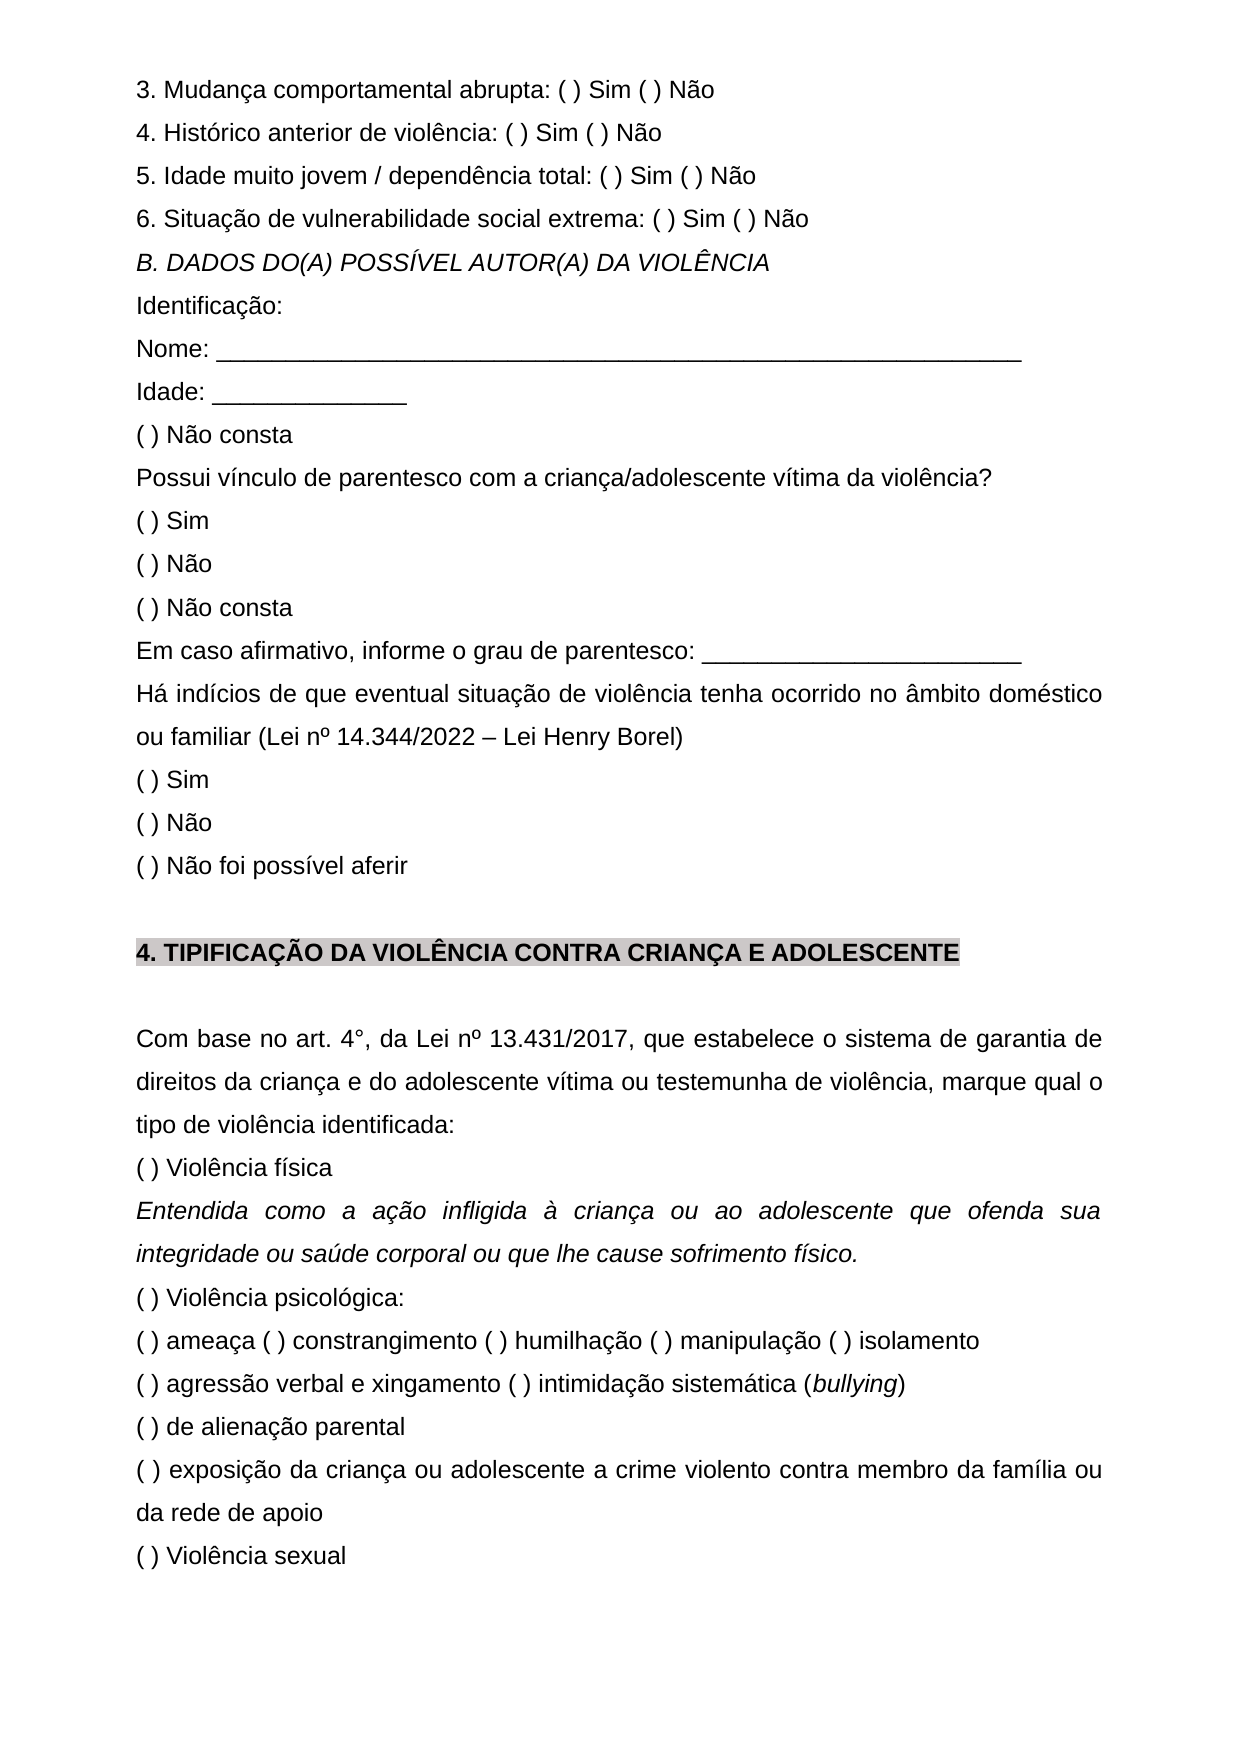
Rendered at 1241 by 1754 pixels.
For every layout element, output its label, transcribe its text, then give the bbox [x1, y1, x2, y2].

text Nome: __________________________________________________________ [136, 334, 1104, 362]
text ( ) Não consta [136, 592, 1104, 621]
text Identificação: [136, 291, 1104, 319]
text ( ) ameaça ( ) constrangimento ( ) humilhação ( ) manipulação ( ) isolamento [136, 1326, 1104, 1354]
text Possui vínculo de parentesco com a criança/adolescente vítima da violência? [136, 463, 1104, 492]
text 5. Idade muito jovem / dependência total: ( ) Sim ( ) Não [136, 161, 1104, 190]
text Entendida como a ação infligida à criança ou ao adolescente que ofenda sua integridade ou saúde corporal ou que lhe cause sofrimento físico. [136, 1196, 1104, 1268]
text Idade: ______________ [136, 377, 1104, 406]
text ( ) de alienação parental [136, 1412, 1104, 1441]
text ( ) Sim [136, 765, 1104, 794]
text ( ) Não [136, 549, 1104, 578]
text 4. TIPIFICAÇÃO DA VIOLÊNCIA CONTRA CRIANÇA E ADOLESCENTE [136, 937, 1104, 966]
text 6. Situação de vulnerabilidade social extrema: ( ) Sim ( ) Não [136, 204, 1104, 233]
text ( ) Violência física [136, 1153, 1104, 1182]
text ( ) Violência sexual [136, 1541, 1104, 1570]
text 4. Histórico anterior de violência: ( ) Sim ( ) Não [136, 118, 1104, 147]
text ( ) Violência psicológica: [136, 1282, 1104, 1311]
text B. DADOS DO(A) POSSÍVEL AUTOR(A) DA VIOLÊNCIA [136, 247, 1104, 276]
text ( ) agressão verbal e xingamento ( ) intimidação sistemática (bullying) [136, 1369, 1104, 1397]
text Com base no art. 4°, da Lei nº 13.431/2017, que estabelece o sistema de garantia de direitos da criança e do adolescente vítima ou testemunha de violência, marque qual o tipo de violência identificada: [136, 1024, 1104, 1139]
text ( ) Sim [136, 506, 1104, 535]
text ( ) Não [136, 808, 1104, 837]
text Em caso afirmativo, informe o grau de parentesco: _______________________ [136, 636, 1104, 664]
text 3. Mudança comportamental abrupta: ( ) Sim ( ) Não [136, 75, 1104, 104]
text ( ) exposição da criança ou adolescente a crime violento contra membro da família ou da rede de apoio [136, 1455, 1104, 1527]
text ( ) Não consta [136, 420, 1104, 449]
text Há indícios de que eventual situação de violência tenha ocorrido no âmbito doméstico ou familiar (Lei nº 14.344/2022 – Lei Henry Borel) [136, 679, 1104, 751]
text ( ) Não foi possível aferir [136, 851, 1104, 880]
